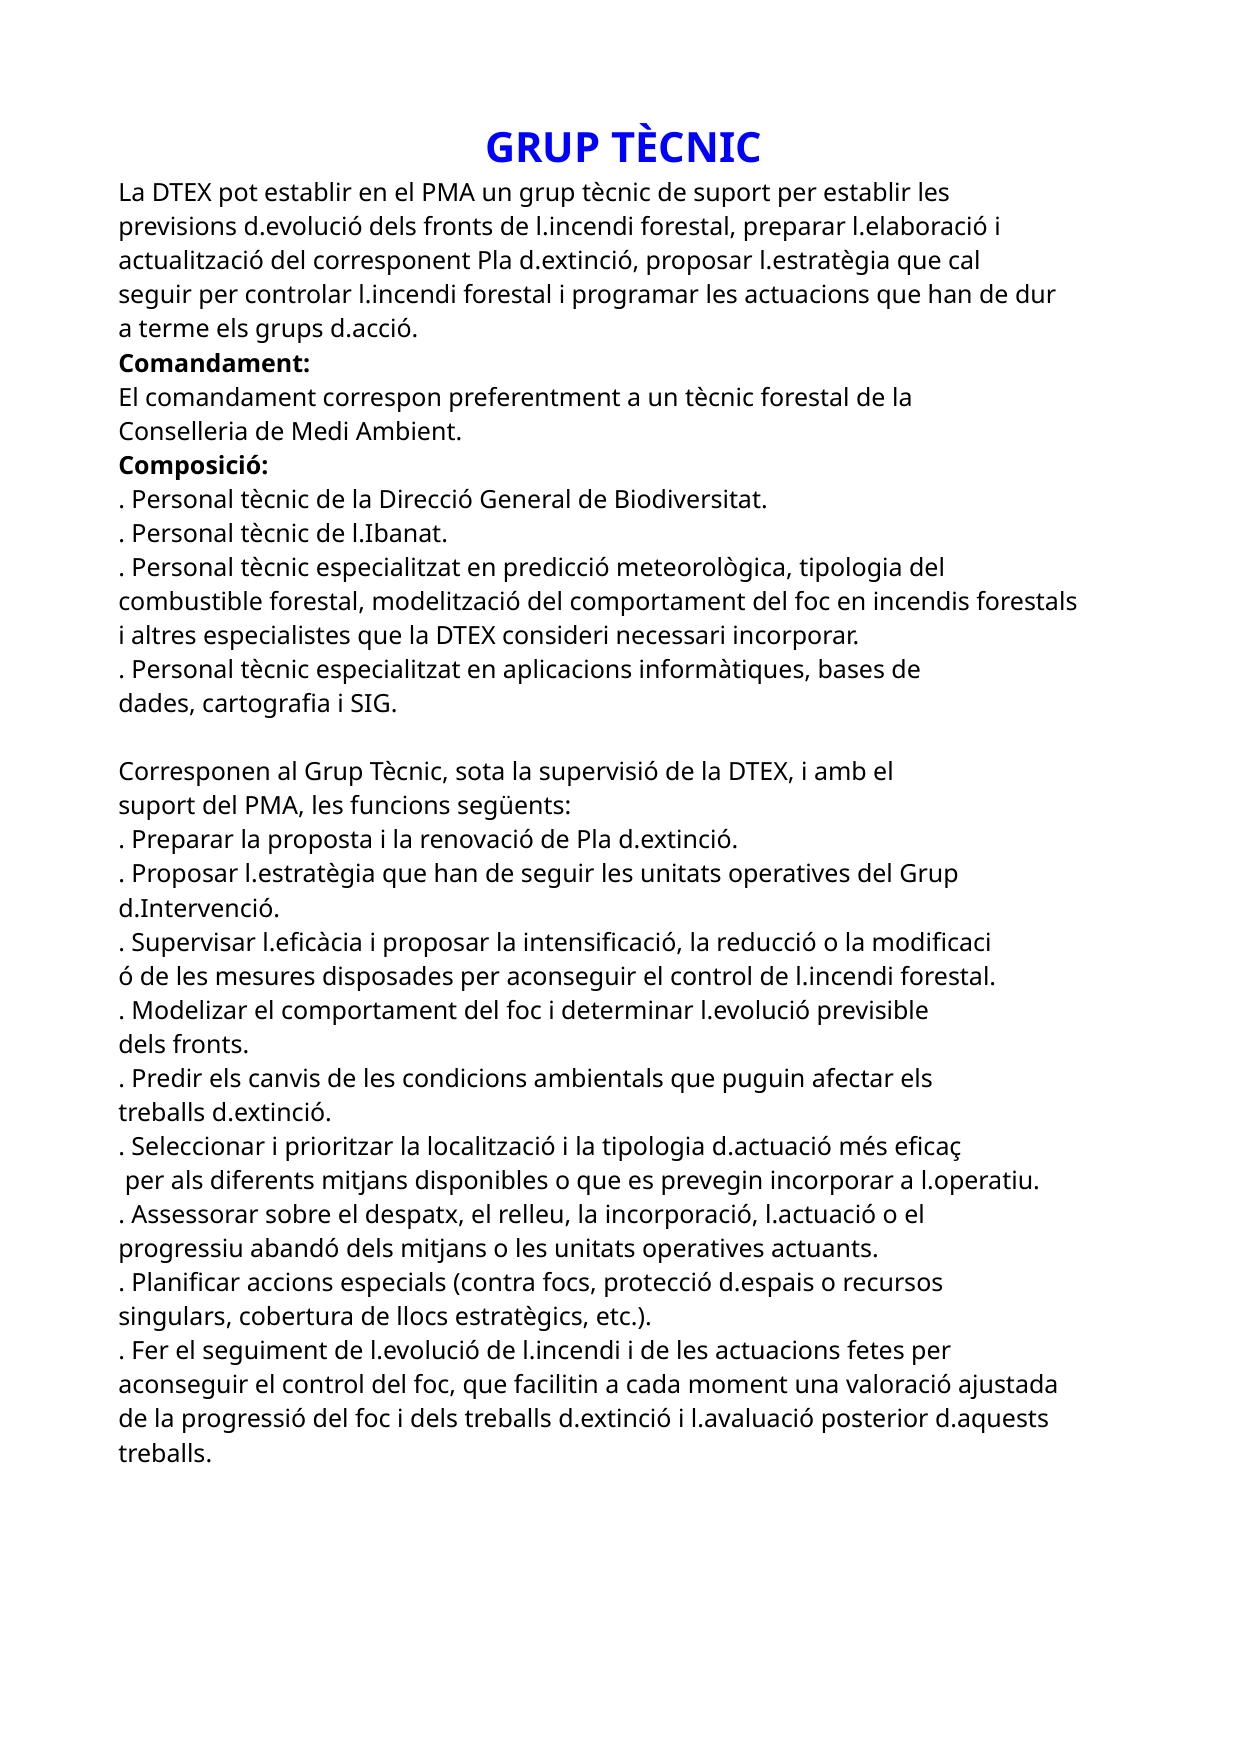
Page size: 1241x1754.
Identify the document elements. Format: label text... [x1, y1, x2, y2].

text dades, cartografia i SIG. [118, 686, 1122, 720]
text . Preparar la proposta i la renovació de Pla d.extinció. [118, 822, 1122, 856]
text treballs. [118, 1435, 1122, 1469]
text Corresponen al Grup Tècnic, sota la supervisió de la DTEX, i amb el [118, 754, 1122, 788]
text combustible forestal, modelització del comportament del foc en incendis forestals [118, 584, 1122, 618]
text seguir per controlar l.incendi forestal i programar les actuacions que han de dur [118, 277, 1122, 311]
text . Supervisar l.eficàcia i proposar la intensificació, la reducció o la modificaci [118, 924, 1122, 958]
text . Modelizar el comportament del foc i determinar l.evolució previsible [118, 992, 1122, 1026]
text . Predir els canvis de les condicions ambientals que puguin afectar els [118, 1061, 1122, 1094]
text ó de les mesures disposades per aconseguir el control de l.incendi forestal. [118, 958, 1122, 992]
text a terme els grups d.acció. [118, 311, 1122, 345]
text aconseguir el control del foc, que facilitin a cada moment una valoració ajustada [118, 1367, 1122, 1401]
text . Seleccionar i prioritzar la localització i la tipologia d.actuació més eficaç [118, 1129, 1122, 1163]
text suport del PMA, les funcions següents: [118, 788, 1122, 822]
text progressiu abandó dels mitjans o les unitats operatives actuants. [118, 1231, 1122, 1265]
text La DTEX pot establir en el PMA un grup tècnic de suport per establir les [118, 175, 1122, 209]
text i altres especialistes que la DTEX consideri necessari incorporar. [118, 618, 1122, 652]
text GRUP TÈCNIC [118, 118, 1122, 175]
text Composició: [118, 447, 1122, 481]
text per als diferents mitjans disponibles o que es prevegin incorporar a l.operatiu. [118, 1163, 1122, 1197]
text . Personal tècnic de l.Ibanat. [118, 516, 1122, 549]
text El comandament correspon preferentment a un tècnic forestal de la [118, 379, 1122, 413]
text dels fronts. [118, 1026, 1122, 1061]
text . Planificar accions especials (contra focs, protecció d.espais o recursos [118, 1265, 1122, 1299]
text actualització del corresponent Pla d.extinció, proposar l.estratègia que cal [118, 243, 1122, 277]
text de la progressió del foc i dels treballs d.extinció i l.avaluació posterior d.aquests [118, 1401, 1122, 1435]
text previsions d.evolució dels fronts de l.incendi forestal, preparar l.elaboració i [118, 209, 1122, 243]
text . Assessorar sobre el despatx, el relleu, la incorporació, l.actuació o el [118, 1197, 1122, 1231]
text . Fer el seguiment de l.evolució de l.incendi i de les actuacions fetes per [118, 1333, 1122, 1367]
text . Personal tècnic especialitzat en predicció meteorològica, tipologia del [118, 549, 1122, 584]
text singulars, cobertura de llocs estratègics, etc.). [118, 1299, 1122, 1333]
text . Personal tècnic de la Direcció General de Biodiversitat. [118, 481, 1122, 516]
text Comandament: [118, 345, 1122, 379]
text d.Intervenció. [118, 890, 1122, 924]
text . Proposar l.estratègia que han de seguir les unitats operatives del Grup [118, 856, 1122, 890]
text Conselleria de Medi Ambient. [118, 413, 1122, 447]
text treballs d.extinció. [118, 1094, 1122, 1129]
text . Personal tècnic especialitzat en aplicacions informàtiques, bases de [118, 652, 1122, 686]
